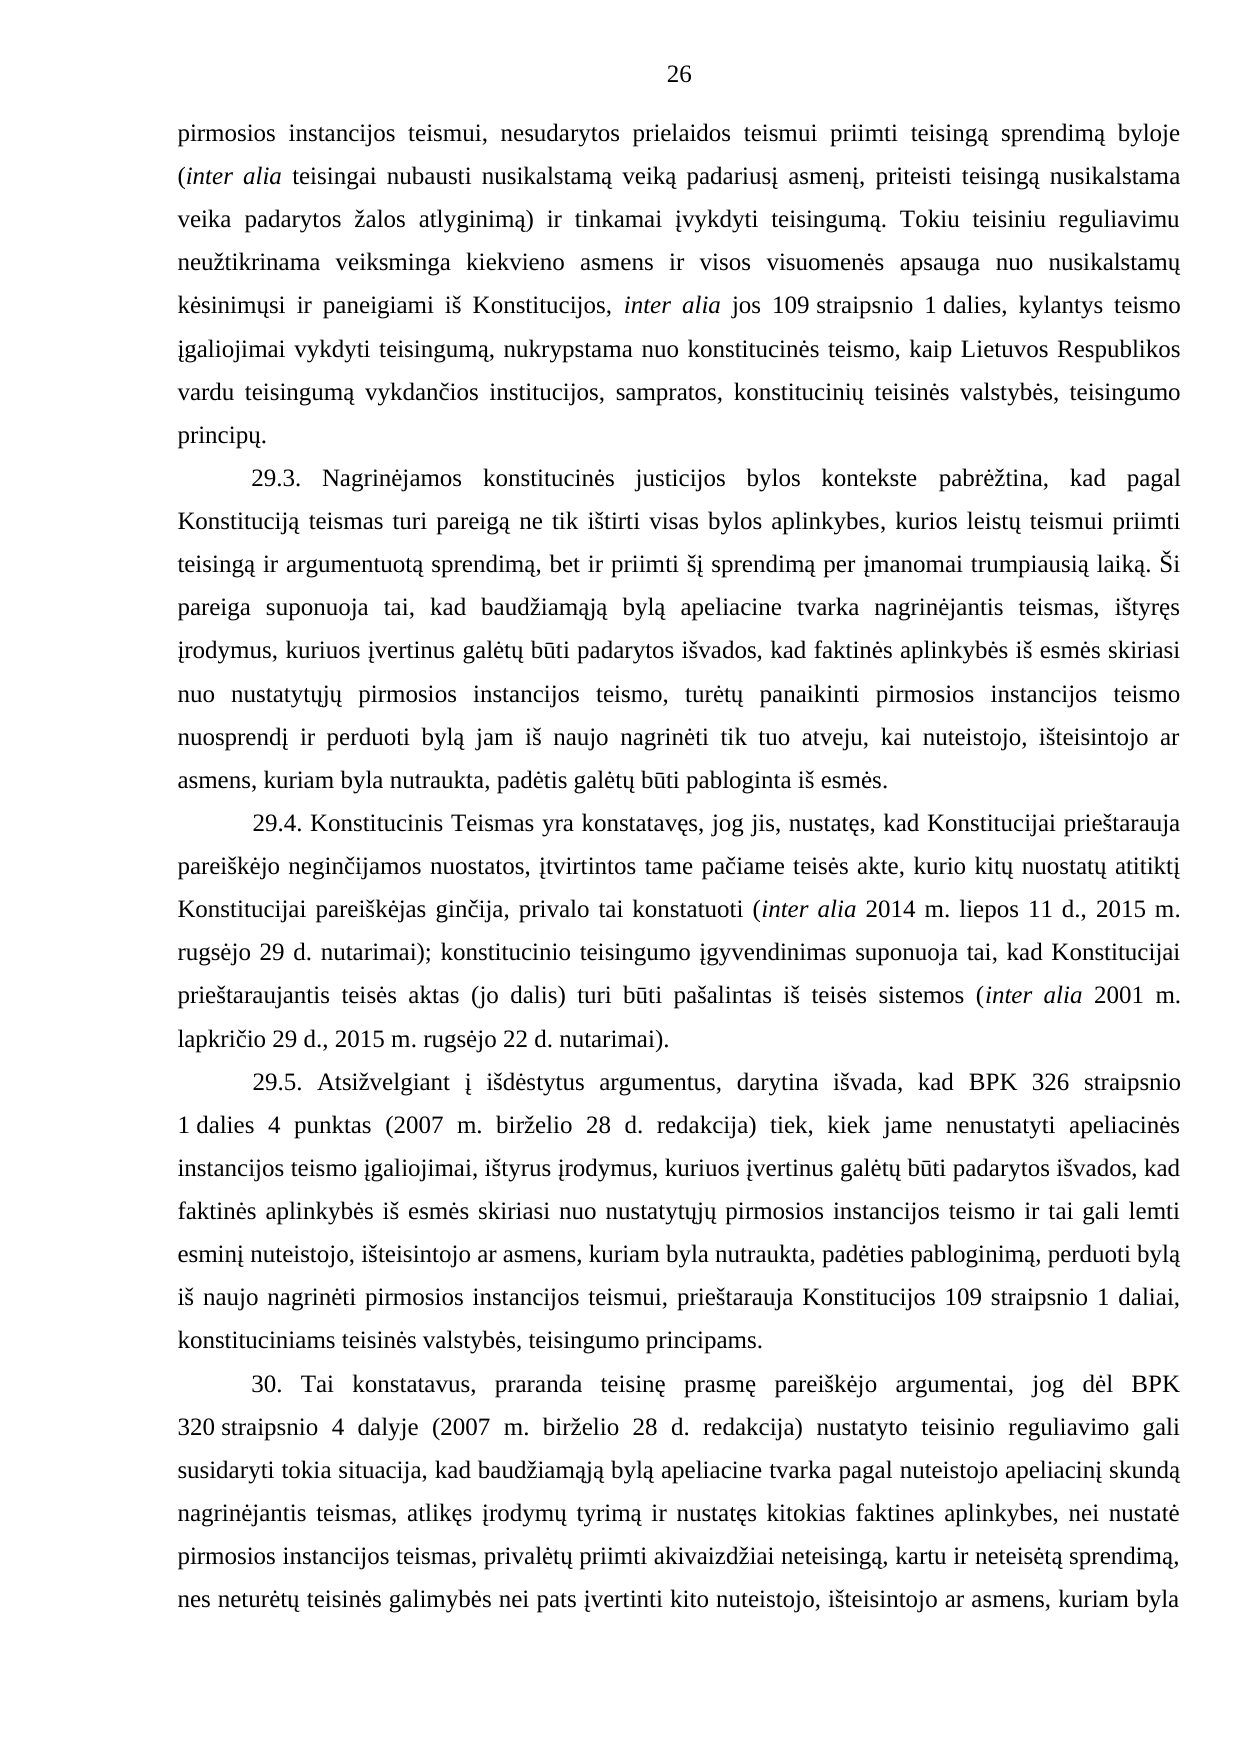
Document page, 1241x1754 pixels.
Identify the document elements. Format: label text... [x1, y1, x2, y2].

text 29.5. Atsižvelgiant į išdėstytus argumentus, darytina išvada, kad BPK 326 straipsnio 1 dalies 4 punktas (2007 m. birželio 28 d. redakcija) tiek, kiek jame nenustatyti apeliacinės instancijos teismo įgaliojimai, ištyrus įrodymus, kuriuos įvertinus galėtų būti padarytos išvados, kad faktinės aplinkybės iš esmės skiriasi nuo nustatytųjų pirmosios instancijos teismo ir tai gali lemti esminį nuteistojo, išteisintojo ar asmens, kuriam byla nutraukta, padėties pabloginimą, perduoti bylą iš naujo nagrinėti pirmosios instancijos teismui, prieštarauja Konstitucijos 109 straipsnio 1 daliai, konstituciniams teisinės valstybės, teisingumo principams. [177, 1067, 1181, 1354]
text pirmosios instancijos teismui, nesudarytos prielaidos teismui priimti teisingą sprendimą byloje (inter alia teisingai nubausti nusikalstamą veiką padariusį asmenį, priteisti teisingą nusikalstama veika padarytos žalos atlyginimą) ir tinkamai įvykdyti teisingumą. Tokiu teisiniu reguliavimu neužtikrinama veiksminga kiekvieno asmens ir visos visuomenės apsauga nuo nusikalstamų kėsinimųsi ir paneigiami iš Konstitucijos, inter alia jos 109 straipsnio 1 dalies, kylantys teismo įgaliojimai vykdyti teisingumą, nukrypstama nuo konstitucinės teismo, kaip Lietuvos Respublikos vardu teisingumą vykdančios institucijos, sampratos, konstitucinių teisinės valstybės, teisingumo principų. [177, 118, 1181, 449]
text 29.3. Nagrinėjamos konstitucinės justicijos bylos kontekste pabrėžtina, kad pagal Konstituciją teismas turi pareigą ne tik ištirti visas bylos aplinkybes, kurios leistų teismui priimti teisingą ir argumentuotą sprendimą, bet ir priimti šį sprendimą per įmanomai trumpiausią laiką. Ši pareiga suponuoja tai, kad baudžiamąją bylą apeliacine tvarka nagrinėjantis teismas, ištyręs įrodymus, kuriuos įvertinus galėtų būti padarytos išvados, kad faktinės aplinkybės iš esmės skiriasi nuo nustatytųjų pirmosios instancijos teismo, turėtų panaikinti pirmosios instancijos teismo nuosprendį ir perduoti bylą jam iš naujo nagrinėti tik tuo atveju, kai nuteistojo, išteisintojo ar asmens, kuriam byla nutraukta, padėtis galėtų būti pabloginta iš esmės. [177, 463, 1181, 794]
text 30. Tai konstatavus, praranda teisinę prasmę pareiškėjo argumentai, jog dėl BPK 320 straipsnio 4 dalyje (2007 m. birželio 28 d. redakcija) nustatyto teisinio reguliavimo gali susidaryti tokia situacija, kad baudžiamąją bylą apeliacine tvarka pagal nuteistojo apeliacinį skundą nagrinėjantis teismas, atlikęs įrodymų tyrimą ir nustatęs kitokias faktines aplinkybes, nei nustatė pirmosios instancijos teismas, privalėtų priimti akivaizdžiai neteisingą, kartu ir neteisėtą sprendimą, nes neturėtų teisinės galimybės nei pats įvertinti kito nuteistojo, išteisintojo ar asmens, kuriam byla [177, 1369, 1181, 1613]
text 29.4. Konstitucinis Teismas yra konstatavęs, jog jis, nustatęs, kad Konstitucijai prieštarauja pareiškėjo neginčijamos nuostatos, įtvirtintos tame pačiame teisės akte, kurio kitų nuostatų atitiktį Konstitucijai pareiškėjas ginčija, privalo tai konstatuoti (inter alia 2014 m. liepos 11 d., 2015 m. rugsėjo 29 d. nutarimai); konstitucinio teisingumo įgyvendinimas suponuoja tai, kad Konstitucijai prieštaraujantis teisės aktas (jo dalis) turi būti pašalintas iš teisės sistemos (inter alia 2001 m. lapkričio 29 d., 2015 m. rugsėjo 22 d. nutarimai). [177, 808, 1181, 1052]
